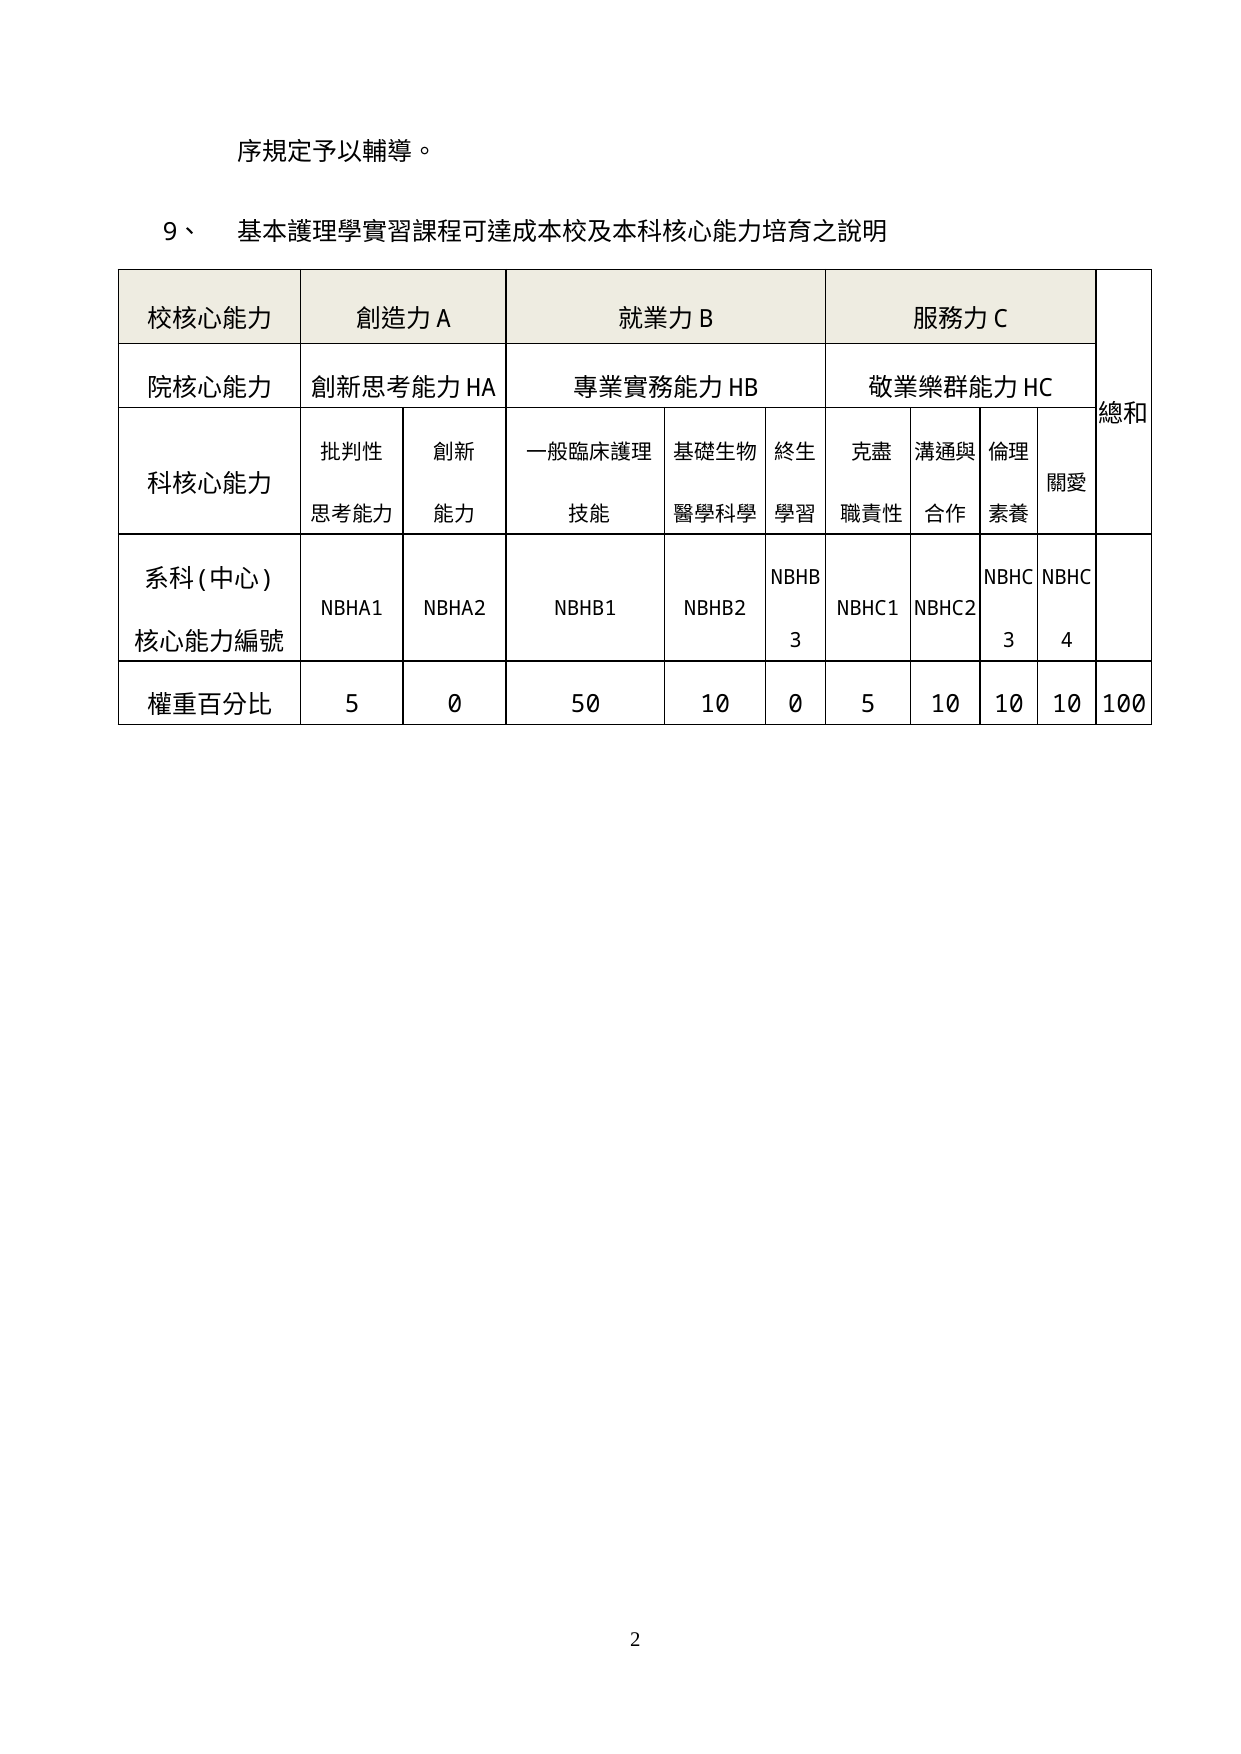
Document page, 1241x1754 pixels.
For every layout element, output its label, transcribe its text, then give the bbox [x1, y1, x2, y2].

table_cell 批判性 思考能力 [301, 408, 402, 533]
table_cell 5 [301, 662, 402, 724]
table_header 校核心能力 [119, 270, 300, 343]
list 序規定予以輔導。 [162, 108, 1152, 170]
table_cell 專業實務能力HB [507, 344, 825, 407]
table_cell 50 [507, 662, 664, 724]
table_cell 關愛 [1038, 408, 1095, 533]
table_cell 5 [826, 662, 910, 724]
table_cell 創新 能力 [404, 408, 505, 533]
table_cell 10 [665, 662, 765, 724]
table_cell NBHB2 [665, 535, 765, 660]
table_cell 基礎生物醫學科學 [665, 408, 765, 533]
table_header 就業力B [507, 270, 825, 343]
table_cell NBHC1 [826, 535, 910, 660]
table_cell NBHC4 [1038, 535, 1095, 660]
list 基本護理學實習課程可達成本校及本科核心能力培育之說明 [162, 188, 1152, 251]
table_cell NBHB1 [507, 535, 664, 660]
table_cell 科核心能力 [119, 408, 300, 533]
table_cell 終生 學習 [766, 408, 825, 533]
table_cell 0 [766, 662, 825, 724]
table_cell 克盡 職責性 [826, 408, 910, 533]
table_cell 創新思考能力HA [301, 344, 505, 407]
table_cell 100 [1097, 662, 1151, 724]
table_cell 10 [981, 662, 1037, 724]
table_cell 系科(中心) 核心能力編號 [119, 535, 300, 660]
table_cell [1097, 535, 1151, 660]
table_cell 溝通與合作 [911, 408, 979, 533]
table_cell 0 [404, 662, 505, 724]
table_cell 倫理 素養 [981, 408, 1037, 533]
table_header 總和 [1097, 270, 1151, 533]
table_cell 10 [911, 662, 979, 724]
table_cell NBHC3 [981, 535, 1037, 660]
table_cell 權重百分比 [119, 662, 300, 724]
table_cell 敬業樂群能力HC [826, 344, 1095, 407]
table_cell 院核心能力 [119, 344, 300, 407]
table_cell NBHC2 [911, 535, 979, 660]
table_header 創造力A [301, 270, 505, 343]
table_cell 一般臨床護理技能 [507, 408, 664, 533]
table_cell 10 [1038, 662, 1095, 724]
table_cell NBHA1 [301, 535, 402, 660]
table_cell NBHB3 [766, 535, 825, 660]
table_cell NBHA2 [404, 535, 505, 660]
table_header 服務力C [826, 270, 1095, 343]
